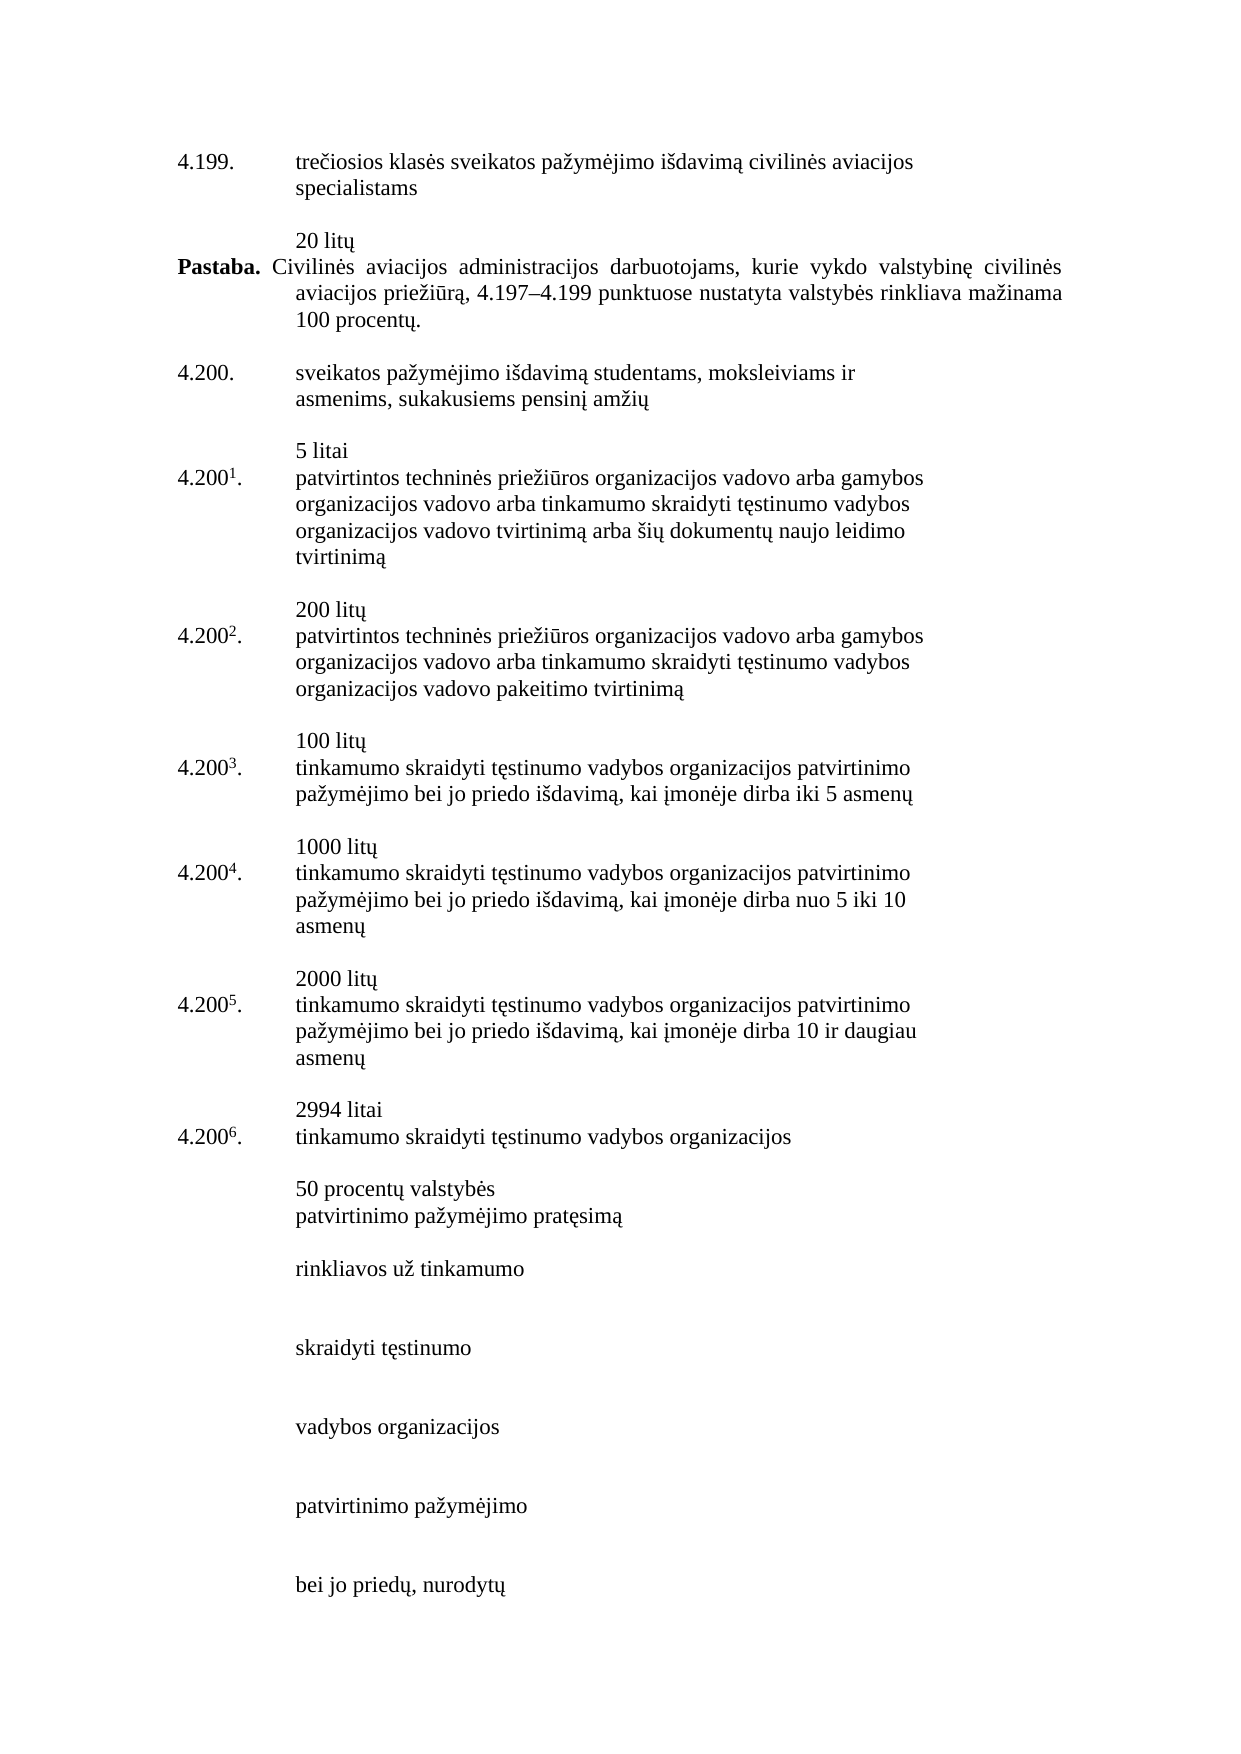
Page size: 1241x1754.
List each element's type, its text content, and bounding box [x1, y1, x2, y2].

text 4.2001. patvirtintos techninės priežiūros organizacijos vadovo arba gamybos organizacijos vadovo arba tinkamumo skraidyti tęstinumo vadybos organizacijos vadovo tvirtinimą arba šių dokumentų naujo leidimo tvirtinimą 200 litų [177, 464, 945, 622]
text patvirtinimo pažymėjimo pratęsimą rinkliavos už tinkamumo [177, 1202, 945, 1281]
text bei jo priedų, nurodytų [177, 1518, 945, 1597]
text 4.2003. tinkamumo skraidyti tęstinumo vadybos organizacijos patvirtinimo pažymėjimo bei jo priedo išdavimą, kai įmonėje dirba iki 5 asmenų 1000 litų [177, 754, 945, 859]
text patvirtinimo pažymėjimo [177, 1439, 945, 1518]
text vadybos organizacijos [177, 1360, 945, 1439]
text Pastaba. Civilinės aviacijos administracijos darbuotojams, kurie vykdo valstybinę civilinės aviacijos priežiūrą, 4.197–4.199 punktuose nustatyta valstybės rinkliava mažinama 100 procentų. [177, 253, 1063, 332]
text 4.200. sveikatos pažymėjimo išdavimą studentams, moksleiviams ir asmenims, sukakusiems pensinį amžių 5 litai [177, 358, 945, 464]
text 4.199. trečiosios klasės sveikatos pažymėjimo išdavimą civilinės aviacijos specialistams 20 litų [177, 148, 945, 253]
text skraidyti tęstinumo [177, 1281, 945, 1360]
text 4.2006. tinkamumo skraidyti tęstinumo vadybos organizacijos 50 procentų valstybės [177, 1123, 945, 1202]
text 4.2002. patvirtintos techninės priežiūros organizacijos vadovo arba gamybos organizacijos vadovo arba tinkamumo skraidyti tęstinumo vadybos organizacijos vadovo pakeitimo tvirtinimą 100 litų [177, 622, 945, 754]
text 4.2005. tinkamumo skraidyti tęstinumo vadybos organizacijos patvirtinimo pažymėjimo bei jo priedo išdavimą, kai įmonėje dirba 10 ir daugiau asmenų 2994 litai [177, 991, 945, 1123]
text 4.2004. tinkamumo skraidyti tęstinumo vadybos organizacijos patvirtinimo pažymėjimo bei jo priedo išdavimą, kai įmonėje dirba nuo 5 iki 10 asmenų 2000 litų [177, 859, 945, 991]
